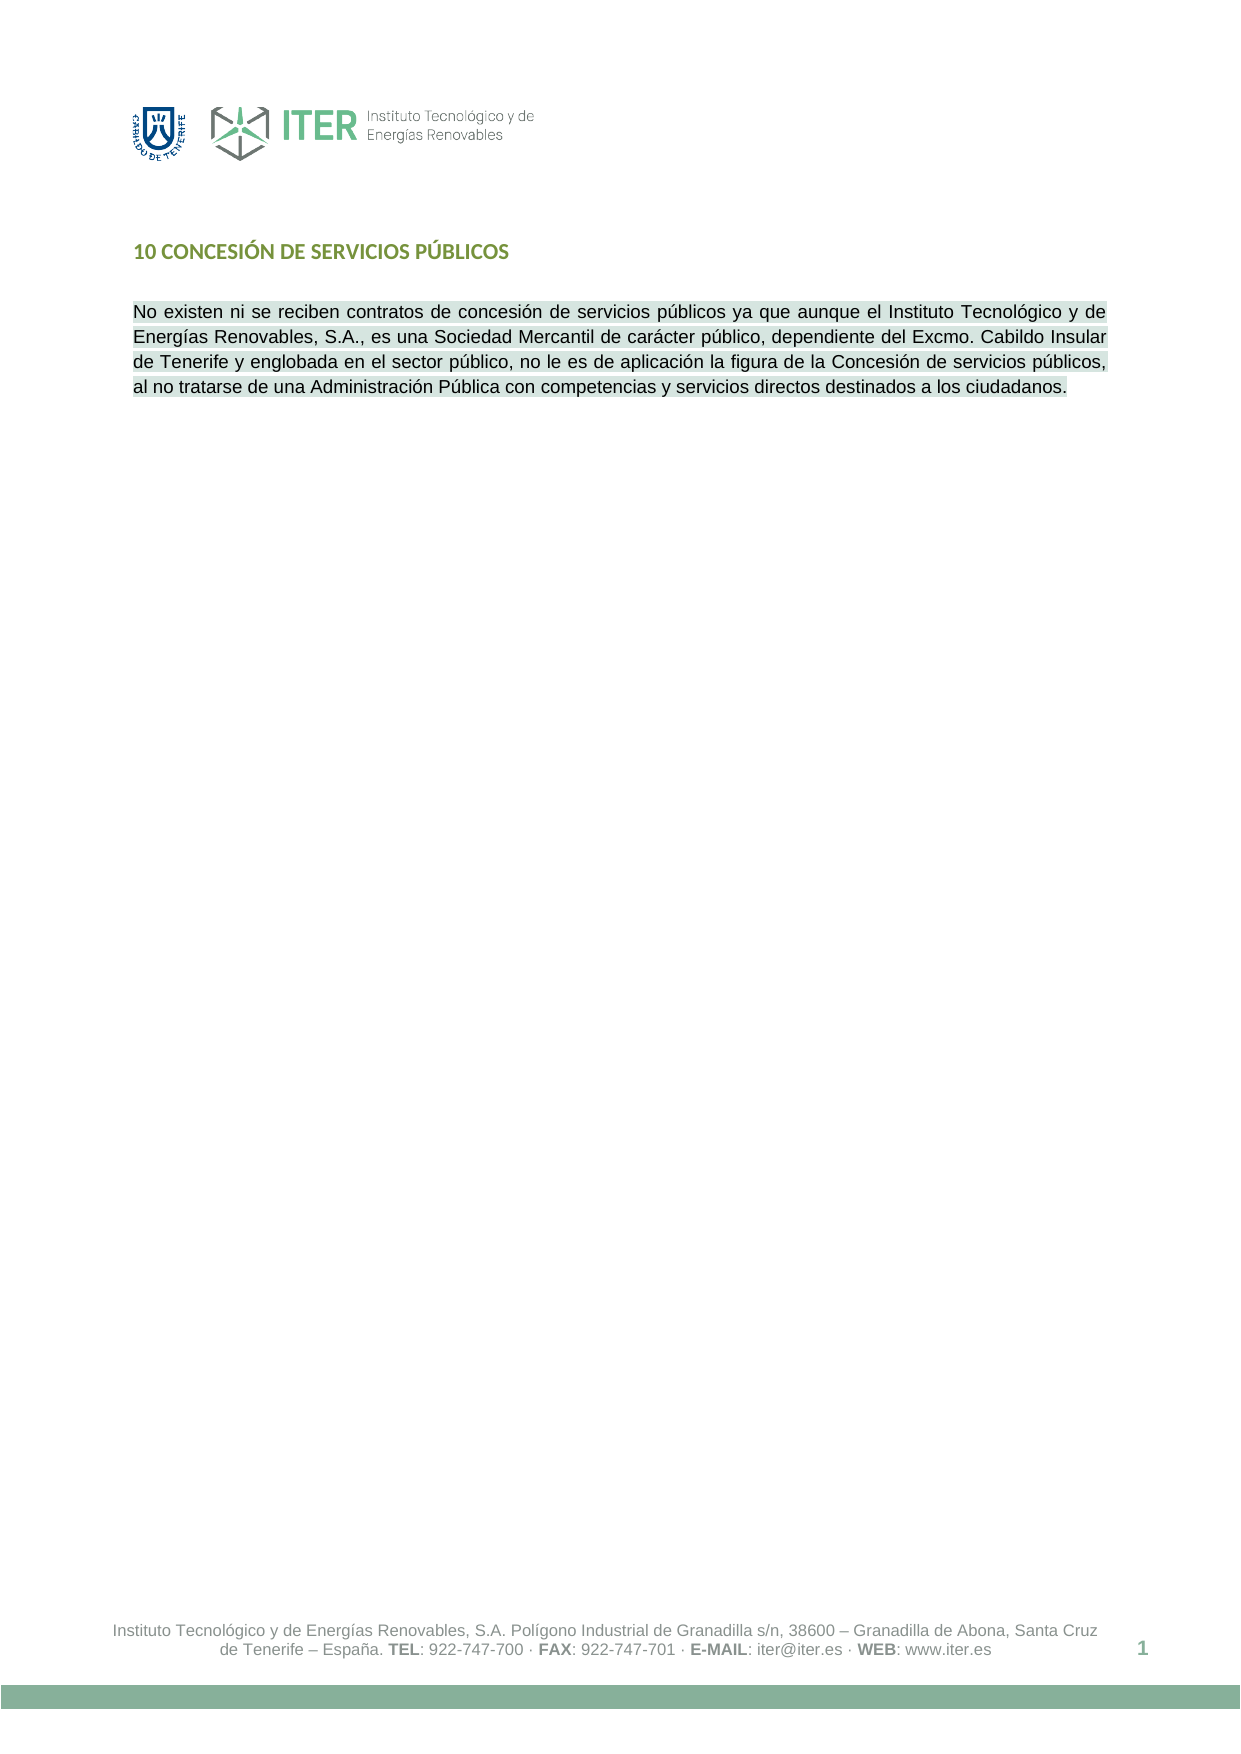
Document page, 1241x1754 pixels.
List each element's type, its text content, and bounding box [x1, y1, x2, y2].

text 10 CONCESIÓN DE SERVICIOS PÚBLICOS [133, 237, 1107, 265]
text No existen ni se reciben contratos de concesión de servicios públicos ya que aunque el Instituto Tecnológico y de Energías Renovables, S.A., es una Sociedad Mercantil de carácter público, dependiente del Excmo. Cabildo Insular de Tenerife y englobada en el sector público, no le es de aplicación la figura de la Concesión de servicios públicos, al no tratarse de una Administración Pública con competencias y servicios directos destinados a los ciudadanos. [133, 301, 1107, 397]
